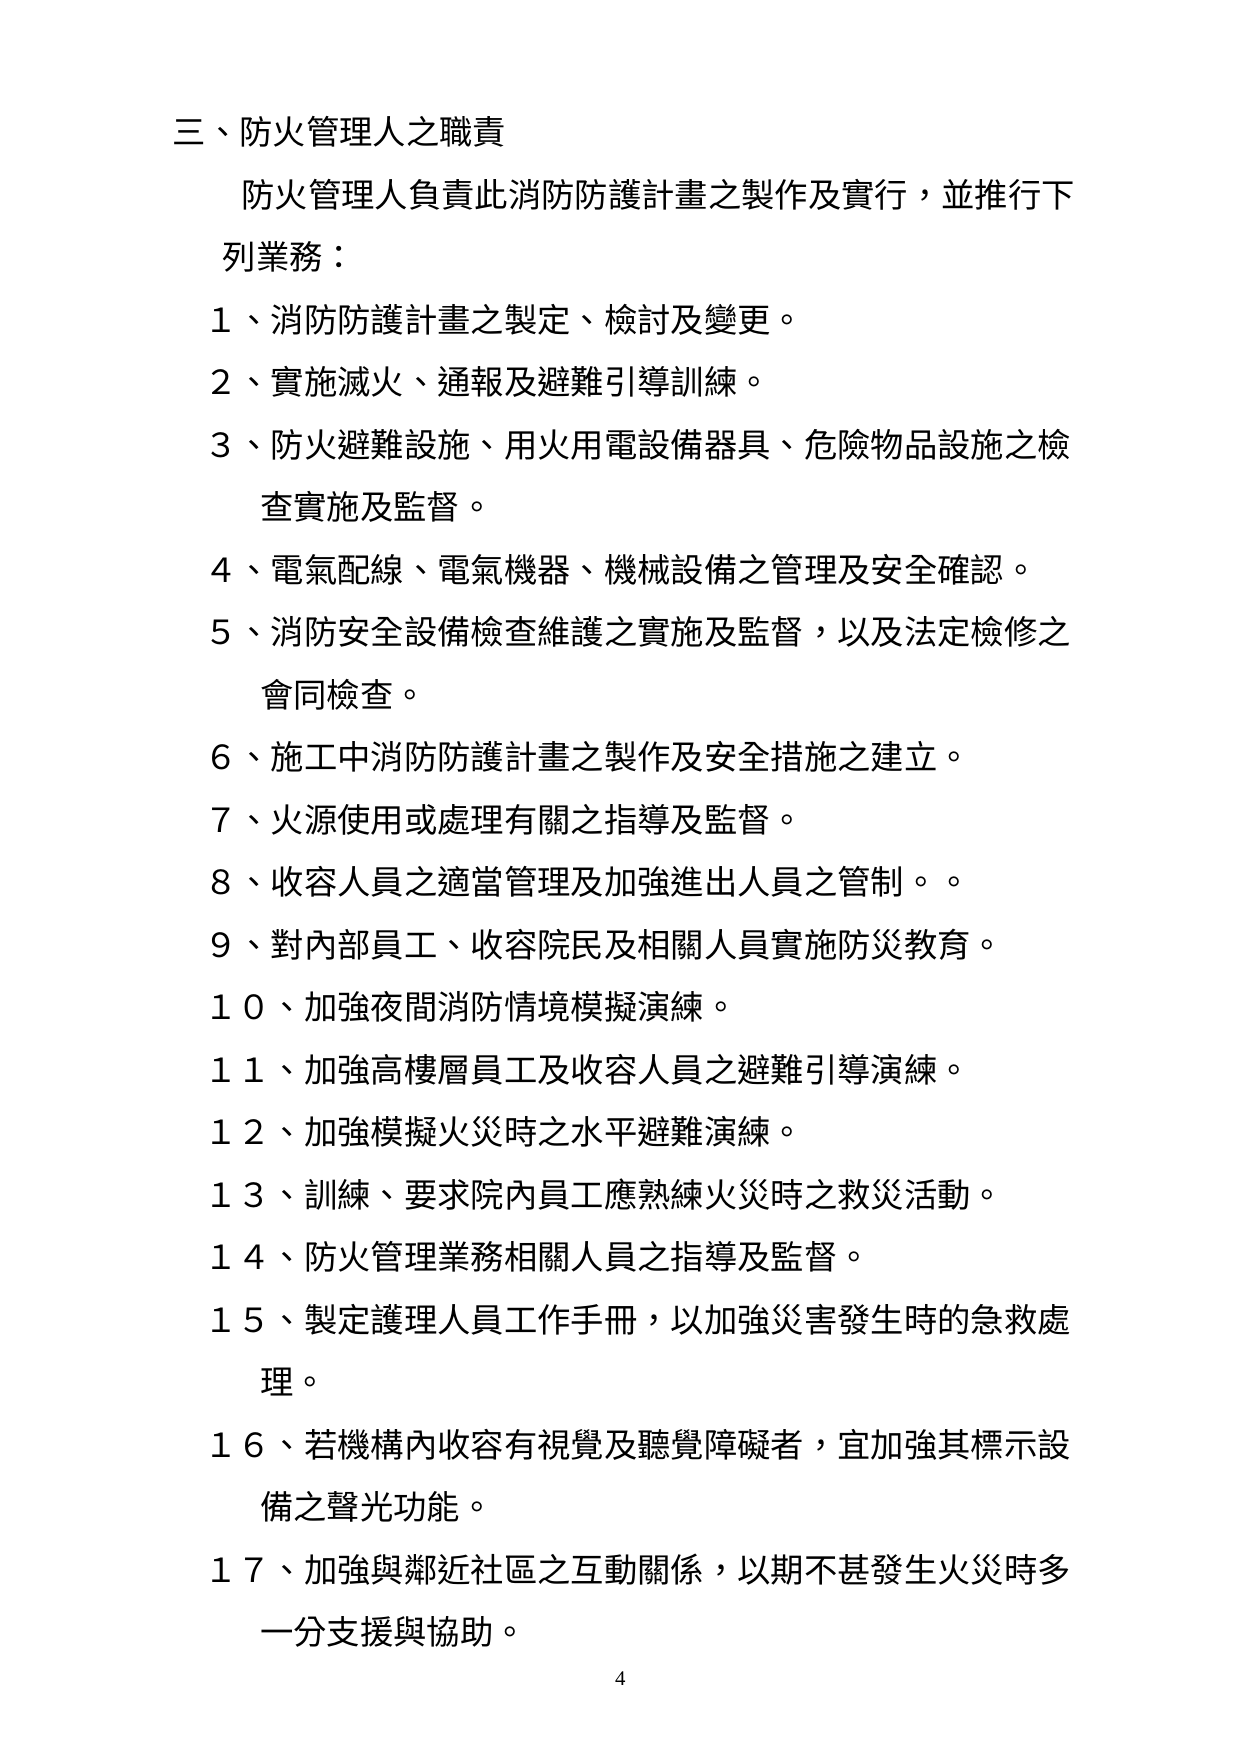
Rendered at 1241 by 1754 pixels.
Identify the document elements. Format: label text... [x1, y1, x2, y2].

text ３、防火避難設施、用火用電設備器具、危險物品設施之檢查實施及監督。 [204, 401, 1092, 526]
text １５、製定護理人員工作手冊，以加強災害發生時的急救處理。 [204, 1276, 1092, 1401]
text ２、實施滅火、通報及避難引導訓練。 [204, 339, 1092, 401]
text ９、對內部員工、收容院民及相關人員實施防災教育。 [204, 901, 1092, 964]
text １４、防火管理業務相關人員之指導及監督。 [204, 1214, 1092, 1276]
text １、消防防護計畫之製定、檢討及變更。 [204, 276, 1092, 339]
text １１、加強高樓層員工及收容人員之避難引導演練。 [204, 1026, 1092, 1089]
text １７、加強與鄰近社區之互動關係，以期不甚發生火災時多一分支援與協助。 [204, 1526, 1092, 1651]
text ８、收容人員之適當管理及加強進出人員之管制。。 [204, 839, 1092, 901]
text １３、訓練、要求院內員工應熟練火災時之救災活動。 [204, 1151, 1092, 1214]
text ４、電氣配線、電氣機器、機械設備之管理及安全確認。 [204, 526, 1092, 589]
text 三、防火管理人之職責 [173, 89, 1092, 151]
text ７、火源使用或處理有關之指導及監督。 [204, 776, 1092, 839]
text １２、加強模擬火災時之水平避難演練。 [204, 1089, 1092, 1151]
text １６、若機構內收容有視覺及聽覺障礙者，宜加強其標示設備之聲光功能。 [204, 1401, 1092, 1526]
text 防火管理人負責此消防防護計畫之製作及實行，並推行下列業務： [222, 151, 1092, 276]
text １０、加強夜間消防情境模擬演練。 [204, 964, 1092, 1026]
text ５、消防安全設備檢查維護之實施及監督，以及法定檢修之會同檢查。 [204, 589, 1092, 714]
text ６、施工中消防防護計畫之製作及安全措施之建立。 [204, 714, 1092, 776]
